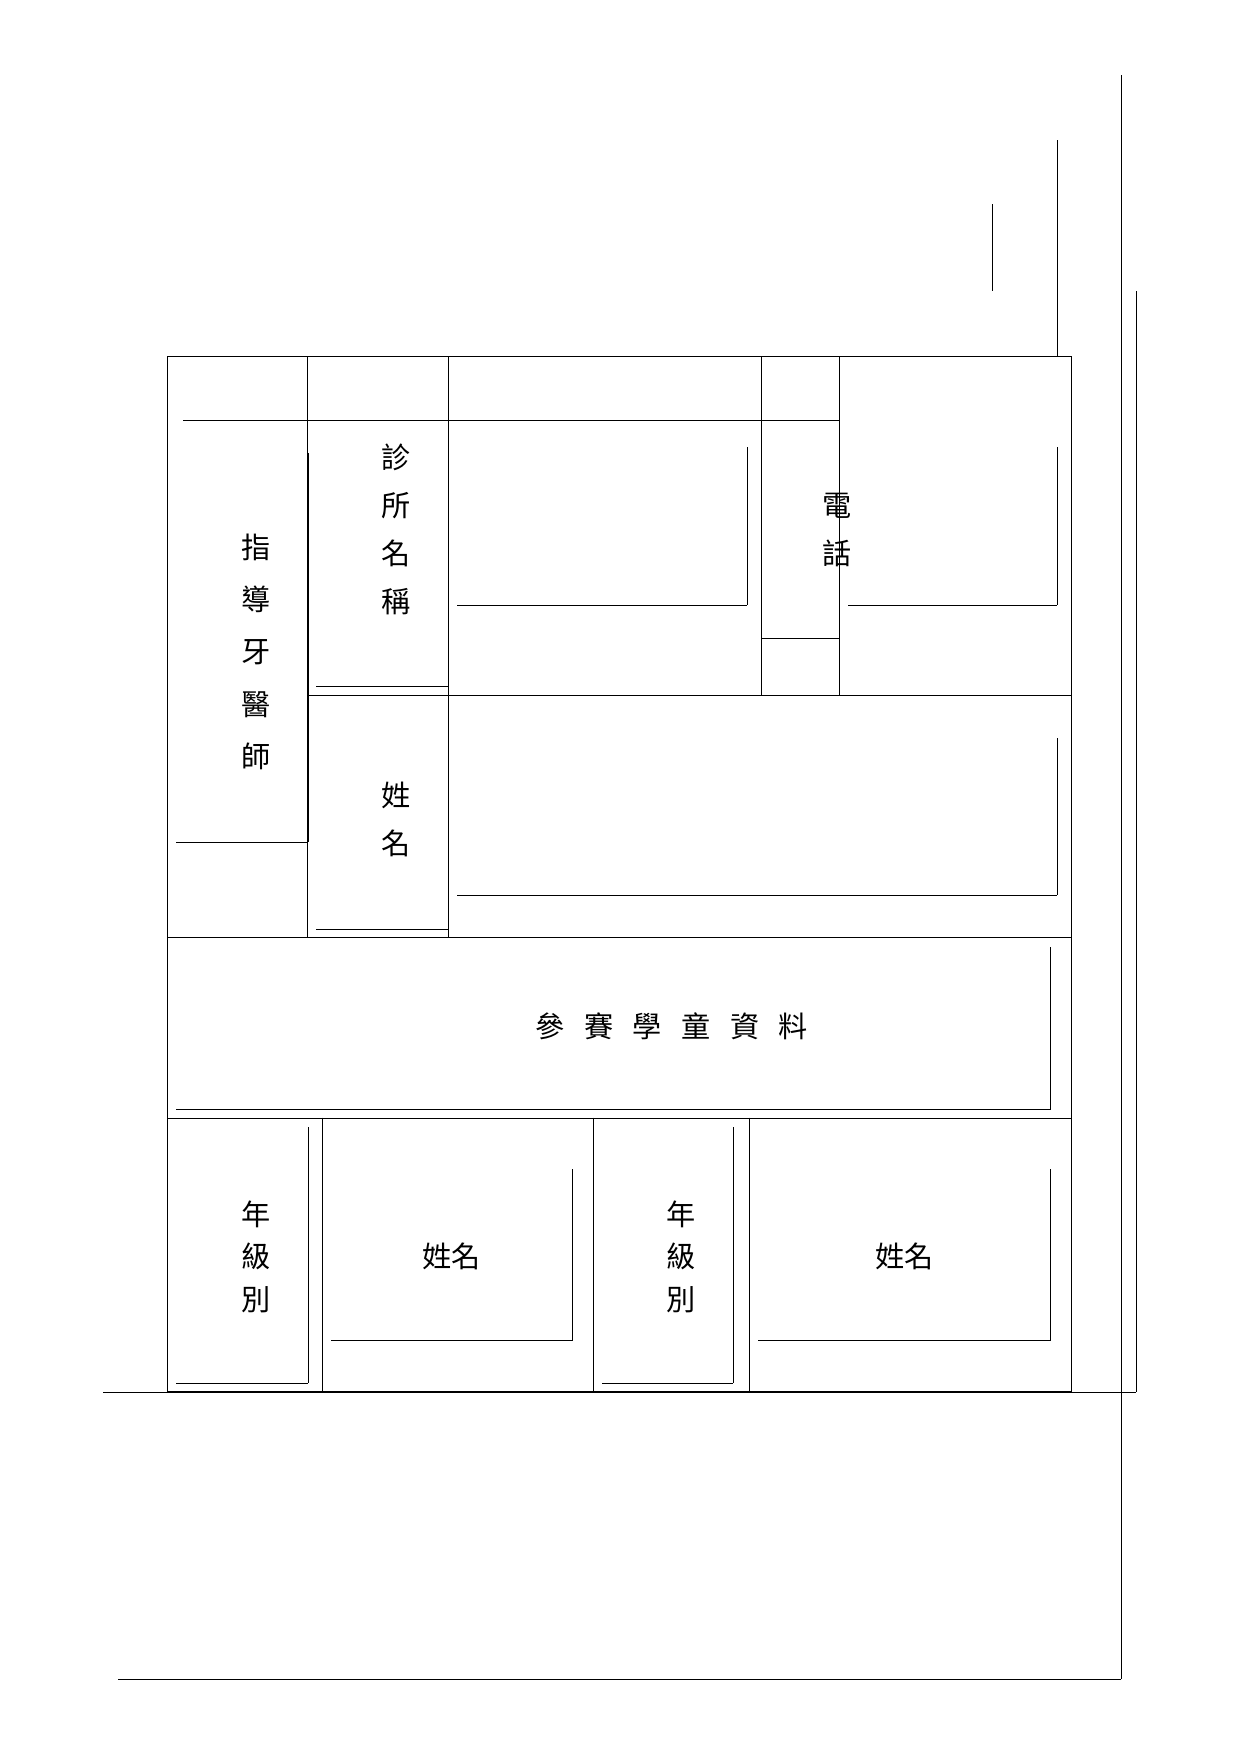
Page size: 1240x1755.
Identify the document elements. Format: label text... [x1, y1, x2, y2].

table_cell 參 賽 學 童 資 料 [168, 938, 1071, 1117]
table_cell [449, 357, 761, 694]
table_cell 姓名 [308, 696, 448, 937]
table_cell [449, 696, 1071, 937]
table_cell [840, 357, 1071, 694]
table_cell 姓名 [750, 1119, 1071, 1391]
table_cell 年級別 [594, 1119, 749, 1391]
table_cell 電話 [762, 639, 839, 694]
table_cell 年級別 [168, 1119, 322, 1391]
table_cell 電話 [762, 357, 839, 638]
table_cell 指導 牙醫師 [168, 357, 307, 937]
table_cell 姓名 [323, 1119, 593, 1391]
table_cell 診所名稱 [308, 357, 448, 694]
